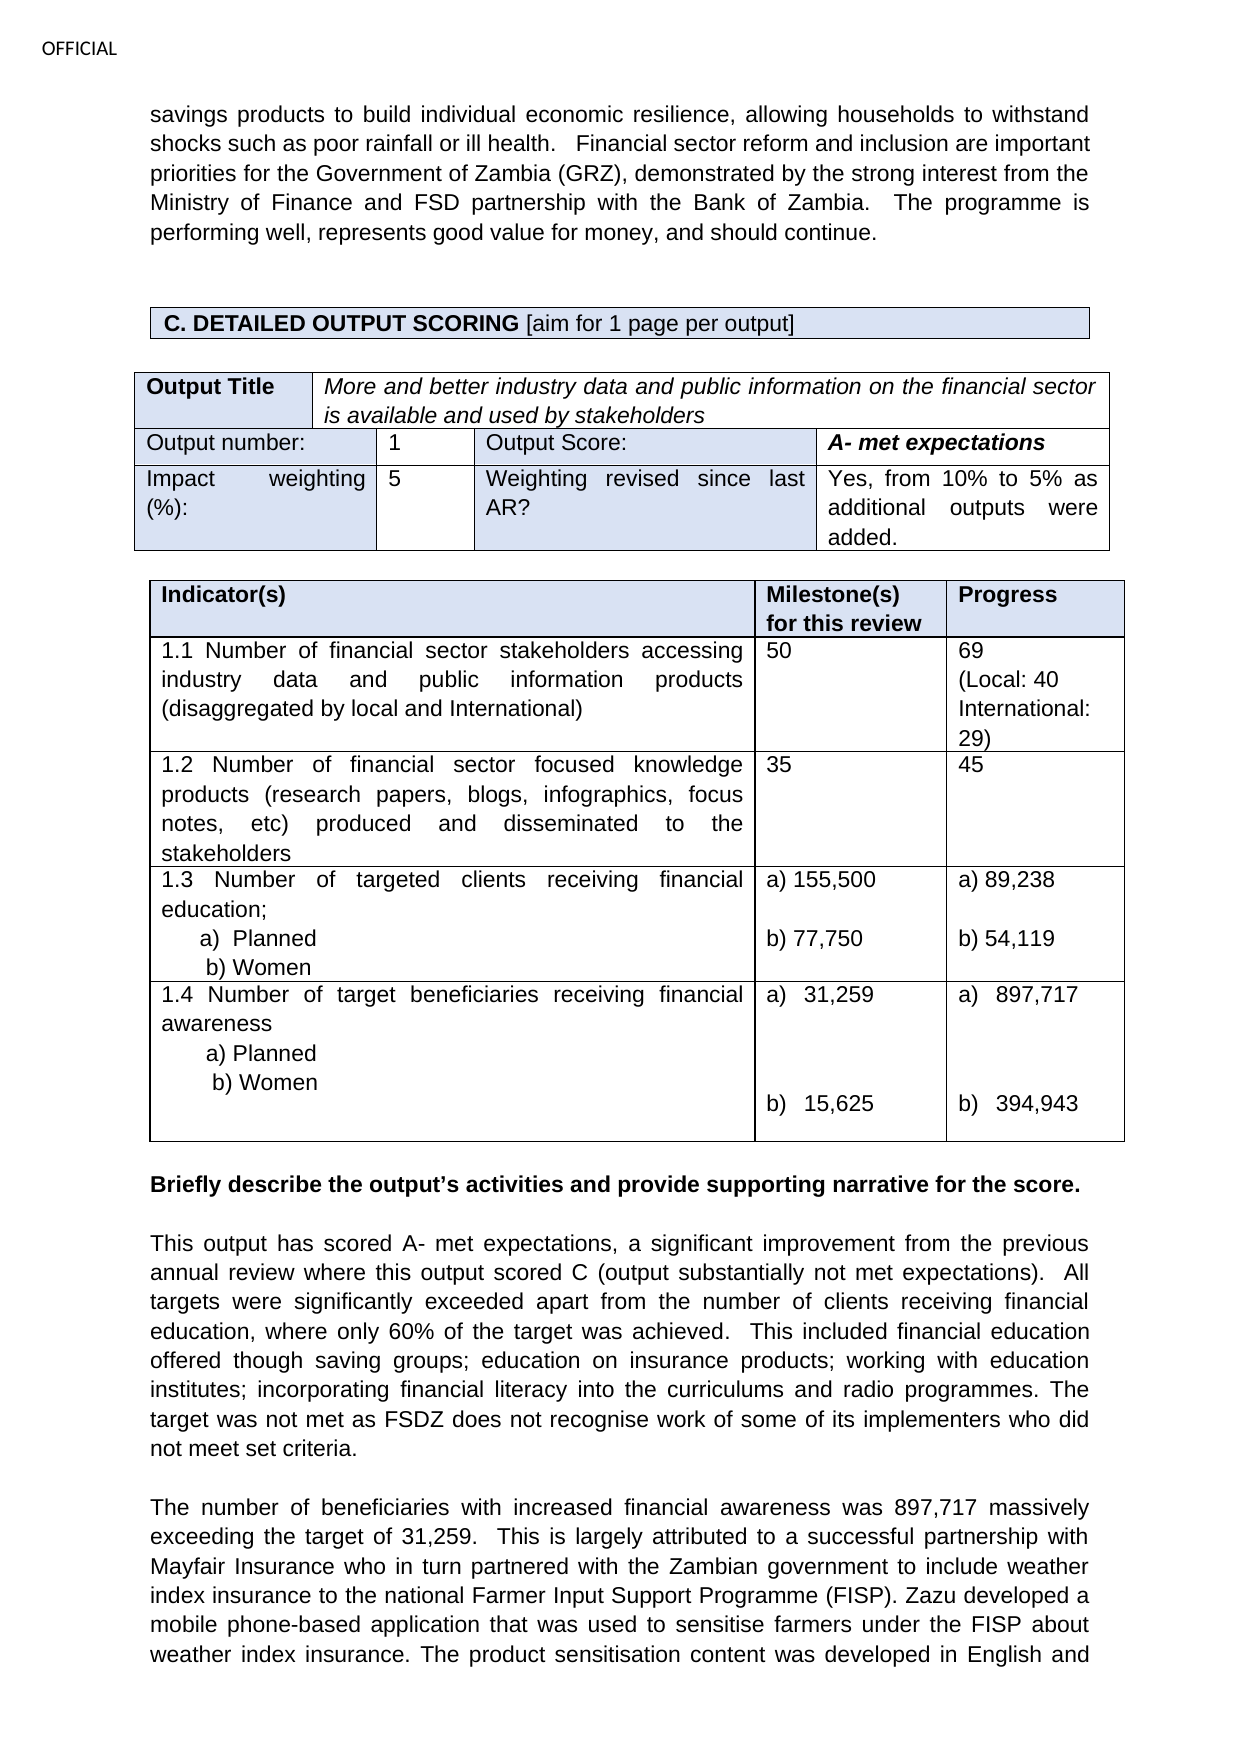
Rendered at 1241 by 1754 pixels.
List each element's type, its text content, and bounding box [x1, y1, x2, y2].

table_cell Yes, from 10% to 5% as additional outputs were added. [817, 466, 1109, 550]
table_cell 1.3 Number of targeted clients receiving financial education; a) Planned b) Women [151, 867, 754, 981]
table_cell A- met expectations [817, 429, 1109, 464]
table_cell 897,717 394,943 [947, 982, 1124, 1141]
table_cell 35 [756, 752, 946, 866]
text savings products to build individual economic resilience, allowing households to withstand shocks such as poor rainfall or ill health. Financial sector reform and inclusion are important priorities for the Government of Zambia (GRZ), demonstrated by the strong interest from the Ministry of Finance and FSD partnership with the Bank of Zambia. The programme is performing well, represents good value for money, and should continue. [150, 102, 1090, 245]
table_cell a) 89,238 b) 54,119 [947, 867, 1124, 981]
table_header Milestone(s) for this review [756, 581, 946, 636]
table_cell 69 (Local: 40 International: 29) [947, 638, 1124, 751]
table_cell Output Score: [475, 429, 816, 464]
table_cell Weighting revised since last AR? [475, 466, 816, 550]
table_cell Output number: [135, 429, 376, 464]
table_header Output Title [135, 373, 312, 428]
text This output has scored A- met expectations, a significant improvement from the previous annual review where this output scored C (output substantially not met expectations). All targets were significantly exceeded apart from the number of clients receiving financial education, where only 60% of the target was achieved. This included financial education offered though saving groups; education on insurance products; working with education institutes; incorporating financial literacy into the curriculums and radio programmes. The target was not met as FSDZ does not recognise work of some of its implementers who did not meet set criteria. [150, 1230, 1090, 1462]
text Briefly describe the output’s activities and provide supporting narrative for the score. [150, 1172, 1090, 1197]
table_header Indicator(s) [151, 581, 754, 636]
table_cell 50 [756, 638, 946, 751]
subtitle C. DETAILED OUTPUT SCORING [aim for 1 page per output] [151, 308, 1089, 338]
table_header Progress [947, 581, 1124, 636]
table_cell 5 [377, 466, 474, 550]
table_cell 1 [377, 429, 474, 464]
table_cell 1.4 Number of target beneficiaries receiving financial awareness a) Planned b) Women [151, 982, 754, 1141]
text The number of beneficiaries with increased financial awareness was 897,717 massively exceeding the target of 31,259. This is largely attributed to a successful partnership with Mayfair Insurance who in turn partnered with the Zambian government to include weather index insurance to the national Farmer Input Support Programme (FISP). Zazu developed a mobile phone-based application that was used to sensitise farmers under the FISP about weather index insurance. The product sensitisation content was developed in English and [150, 1495, 1090, 1667]
table_cell 1.1 Number of financial sector stakeholders accessing industry data and public information products (disaggregated by local and International) [151, 638, 754, 751]
table_cell 45 [947, 752, 1124, 866]
table_header More and better industry data and public information on the financial sector is available and used by stakeholders [313, 373, 1109, 428]
table_cell a) 155,500 b) 77,750 [756, 867, 946, 981]
table_cell Impact weighting (%): [135, 466, 376, 550]
table_cell 1.2 Number of financial sector focused knowledge products (research papers, blogs, infographics, focus notes, etc) produced and disseminated to the stakeholders [151, 752, 754, 866]
table_cell 31,259 15,625 [756, 982, 946, 1141]
